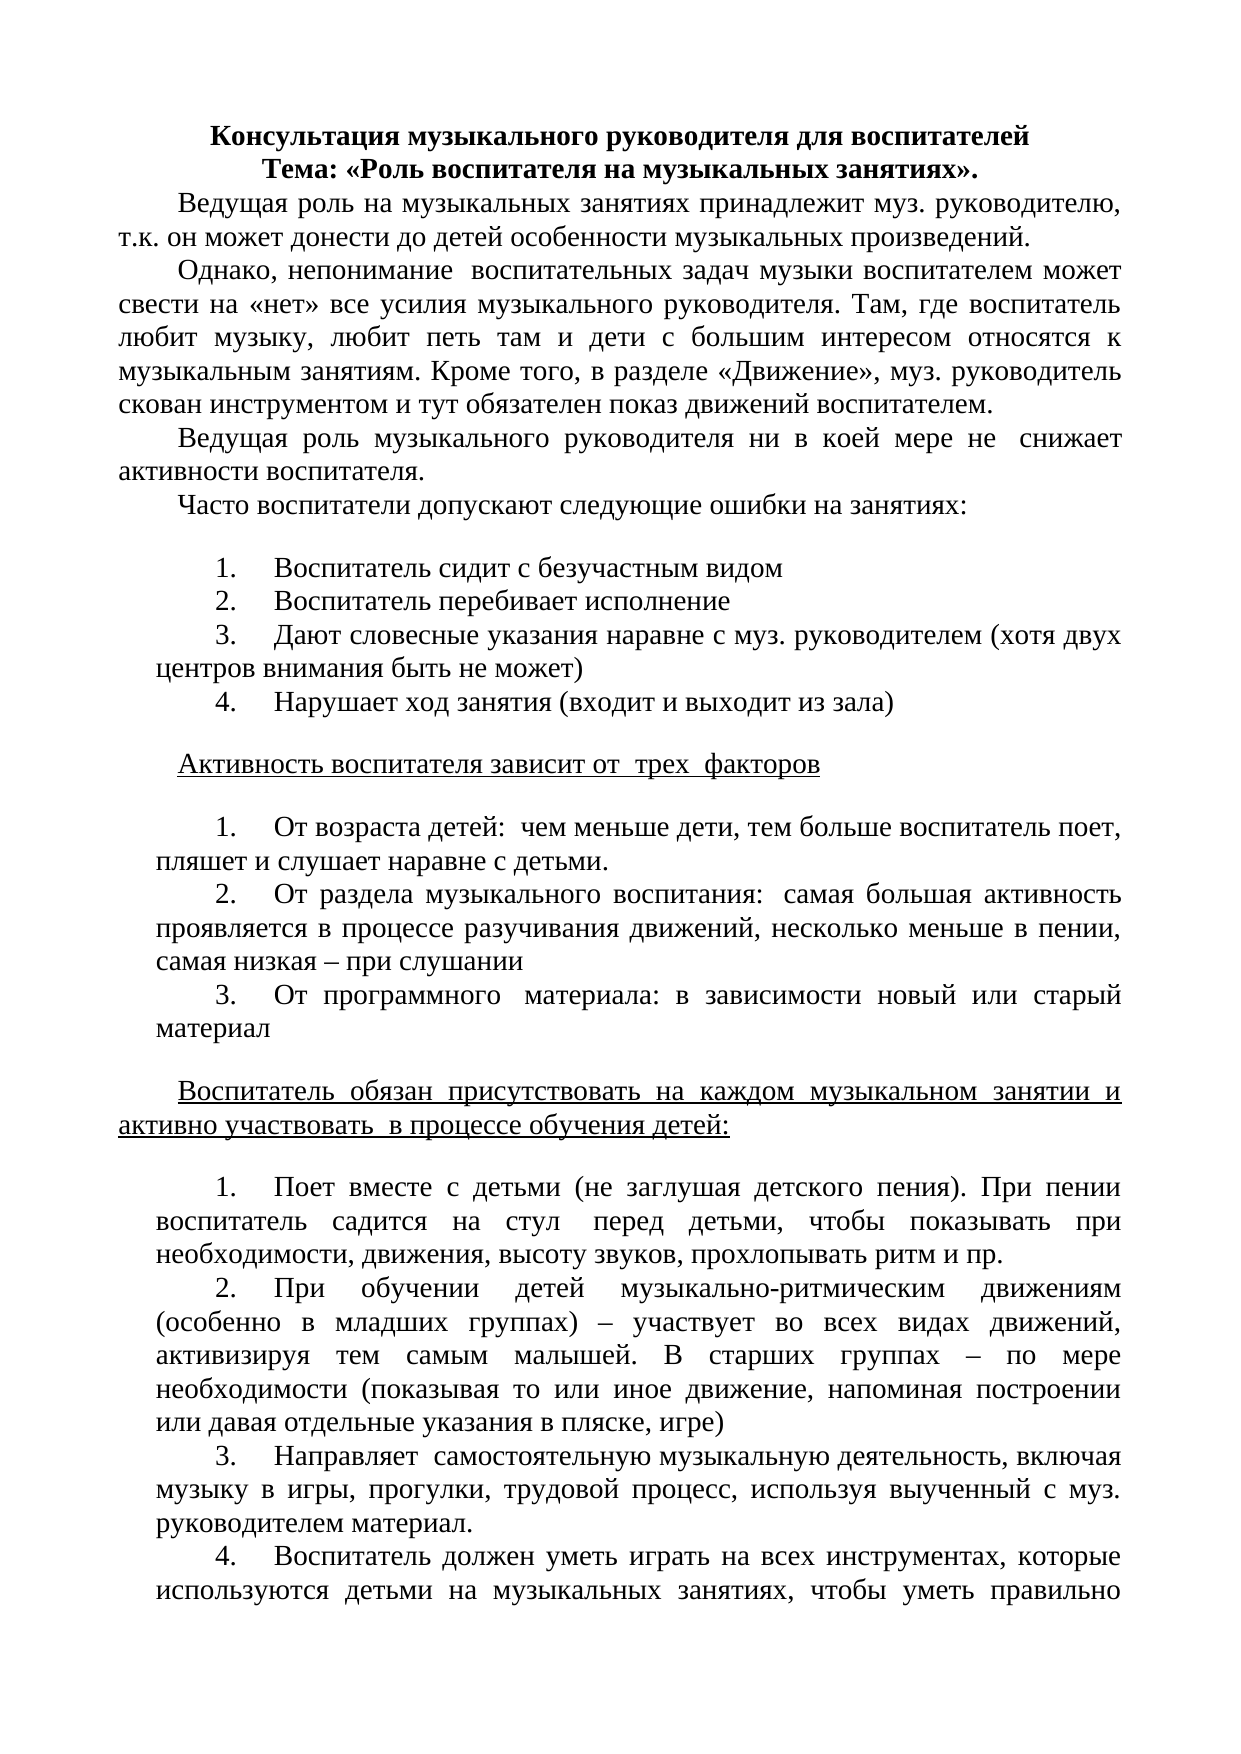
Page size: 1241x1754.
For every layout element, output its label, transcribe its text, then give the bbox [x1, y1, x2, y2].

list Поет вместе с детьми (не заглушая детского пения). При пении воспитатель садится на стул перед детьми, чтобы показывать при необходимости, движения, высоту звуков, прохлопывать ритм и пр. [156, 1169, 1122, 1270]
list Воспитатель должен уметь играть на всех инструментах, которые используются детьми на музыкальных занятиях, чтобы уметь правильно [156, 1538, 1122, 1606]
list Нарушает ход занятия (входит и выходит из зала) [156, 684, 1122, 717]
text Ведущая роль музыкального руководителя ни в коей мере не снижает активности воспитателя. [118, 420, 1122, 487]
text Воспитатель обязан присутствовать на каждом музыкальном занятии и активно участвовать в процессе обучения детей: [118, 1073, 1122, 1140]
text Ведущая роль на музыкальных занятиях принадлежит муз. руководителю, т.к. он может донести до детей особенности музыкальных произведений. [118, 185, 1122, 252]
text Тема: «Роль воспитателя на музыкальных занятиях». [118, 152, 1122, 185]
list Воспитатель сидит с безучастным видом [156, 550, 1122, 583]
list Направляет самостоятельную музыкальную деятельность, включая музыку в игры, прогулки, трудовой процесс, используя выученный с муз. руководителем материал. [156, 1438, 1122, 1538]
text Консультация музыкального руководителя для воспитателей [118, 118, 1122, 152]
text Активность воспитателя зависит от трех факторов [118, 747, 1122, 780]
text Часто воспитатели допускают следующие ошибки на занятиях: [118, 487, 1122, 521]
list От возраста детей: чем меньше дети, тем больше воспитатель поет, пляшет и слушает наравне с детьми. [156, 809, 1122, 876]
list От программного материала: в зависимости новый или старый материал [156, 977, 1122, 1044]
list Воспитатель перебивает исполнение [156, 583, 1122, 617]
text Однако, непонимание воспитательных задач музыки воспитателем может свести на «нет» все усилия музыкального руководителя. Там, где воспитатель любит музыку, любит петь там и дети с большим интересом относятся к музыкальным занятиям. Кроме того, в разделе «Движение», муз. руководитель скован инструментом и тут обязателен показ движений воспитателем. [118, 252, 1122, 420]
list От раздела музыкального воспитания: самая большая активность проявляется в процессе разучивания движений, несколько меньше в пении, самая низкая – при слушании [156, 876, 1122, 977]
list Дают словесные указания наравне с муз. руководителем (хотя двух центров внимания быть не может) [156, 617, 1122, 684]
list При обучении детей музыкально-ритмическим движениям (особенно в младших группах) – участвует во всех видах движений, активизируя тем самым малышей. В старших группах – по мере необходимости (показывая то или иное движение, напоминая построении или давая отдельные указания в пляске, игре) [156, 1270, 1122, 1438]
